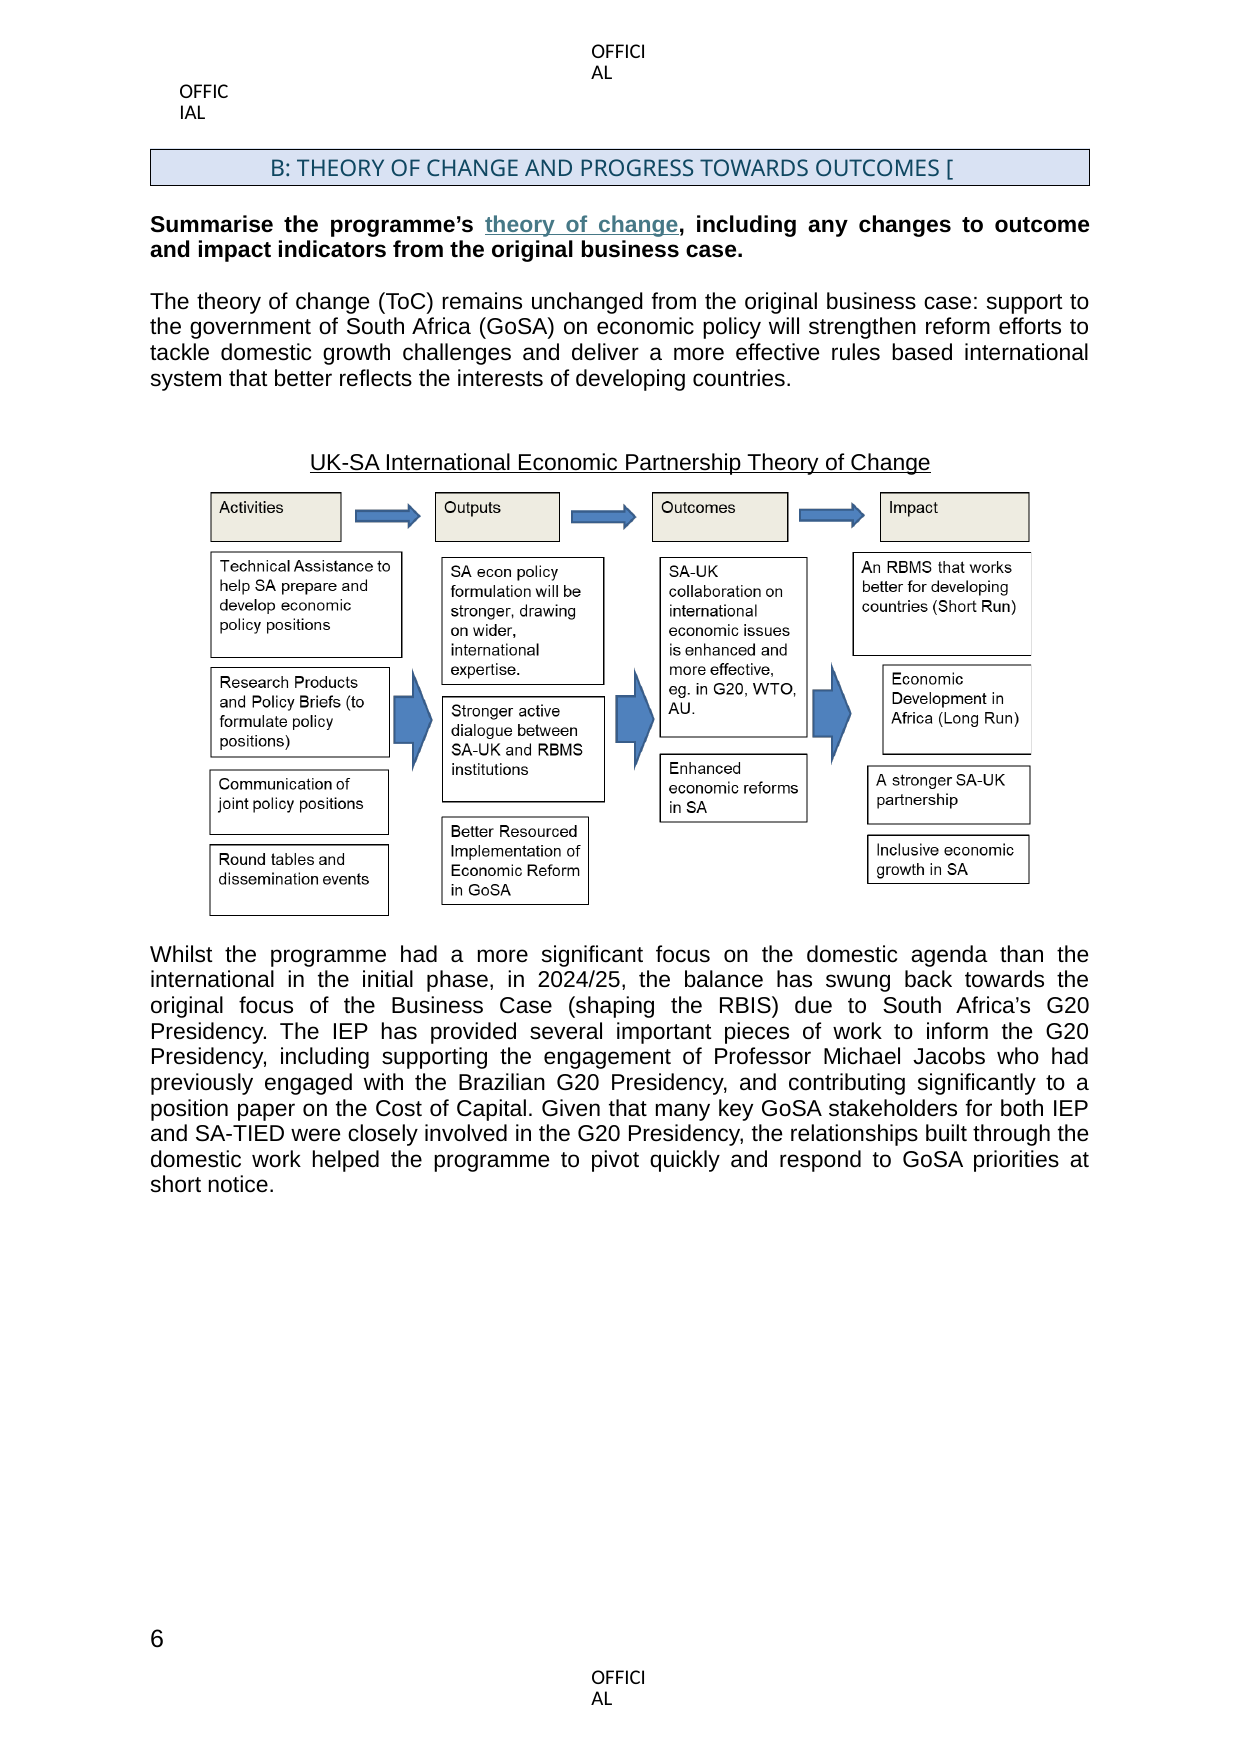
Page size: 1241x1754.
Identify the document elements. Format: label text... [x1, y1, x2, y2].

text Summarise the programme’s theory of change, including any changes to outcome and impact indicators from the original business case. [150, 212, 1090, 263]
picture [208, 492, 1032, 916]
list The theory of change (ToC) remains unchanged from the original business case: support to the government of South Africa (GoSA) on economic policy will strengthen reform efforts to tackle domestic growth challenges and deliver a more effective rules based international system that better reflects the interests of developing countries. [150, 288, 1090, 391]
subtitle B: THEORY OF CHANGE AND PROGRESS TOWARDS OUTCOMES [ [151, 150, 1089, 185]
list UK-SA International Economic Partnership Theory of Change [150, 450, 1090, 476]
list Whilst the programme had a more significant focus on the domestic agenda than the international in the initial phase, in 2024/25, the balance has swung back towards the original focus of the Business Case (shaping the RBIS) due to South Africa’s G20 Presidency. The IEP has provided several important pieces of work to inform the G20 Presidency, including supporting the engagement of Professor Michael Jacobs who had previously engaged with the Brazilian G20 Presidency, and contributing significantly to a position paper on the Cost of Capital. Given that many key GoSA stakeholders for both IEP and SA-TIED were closely involved in the G20 Presidency, the relationships built through the domestic work helped the programme to pivot quickly and respond to GoSA priorities at short notice. [150, 942, 1090, 1198]
